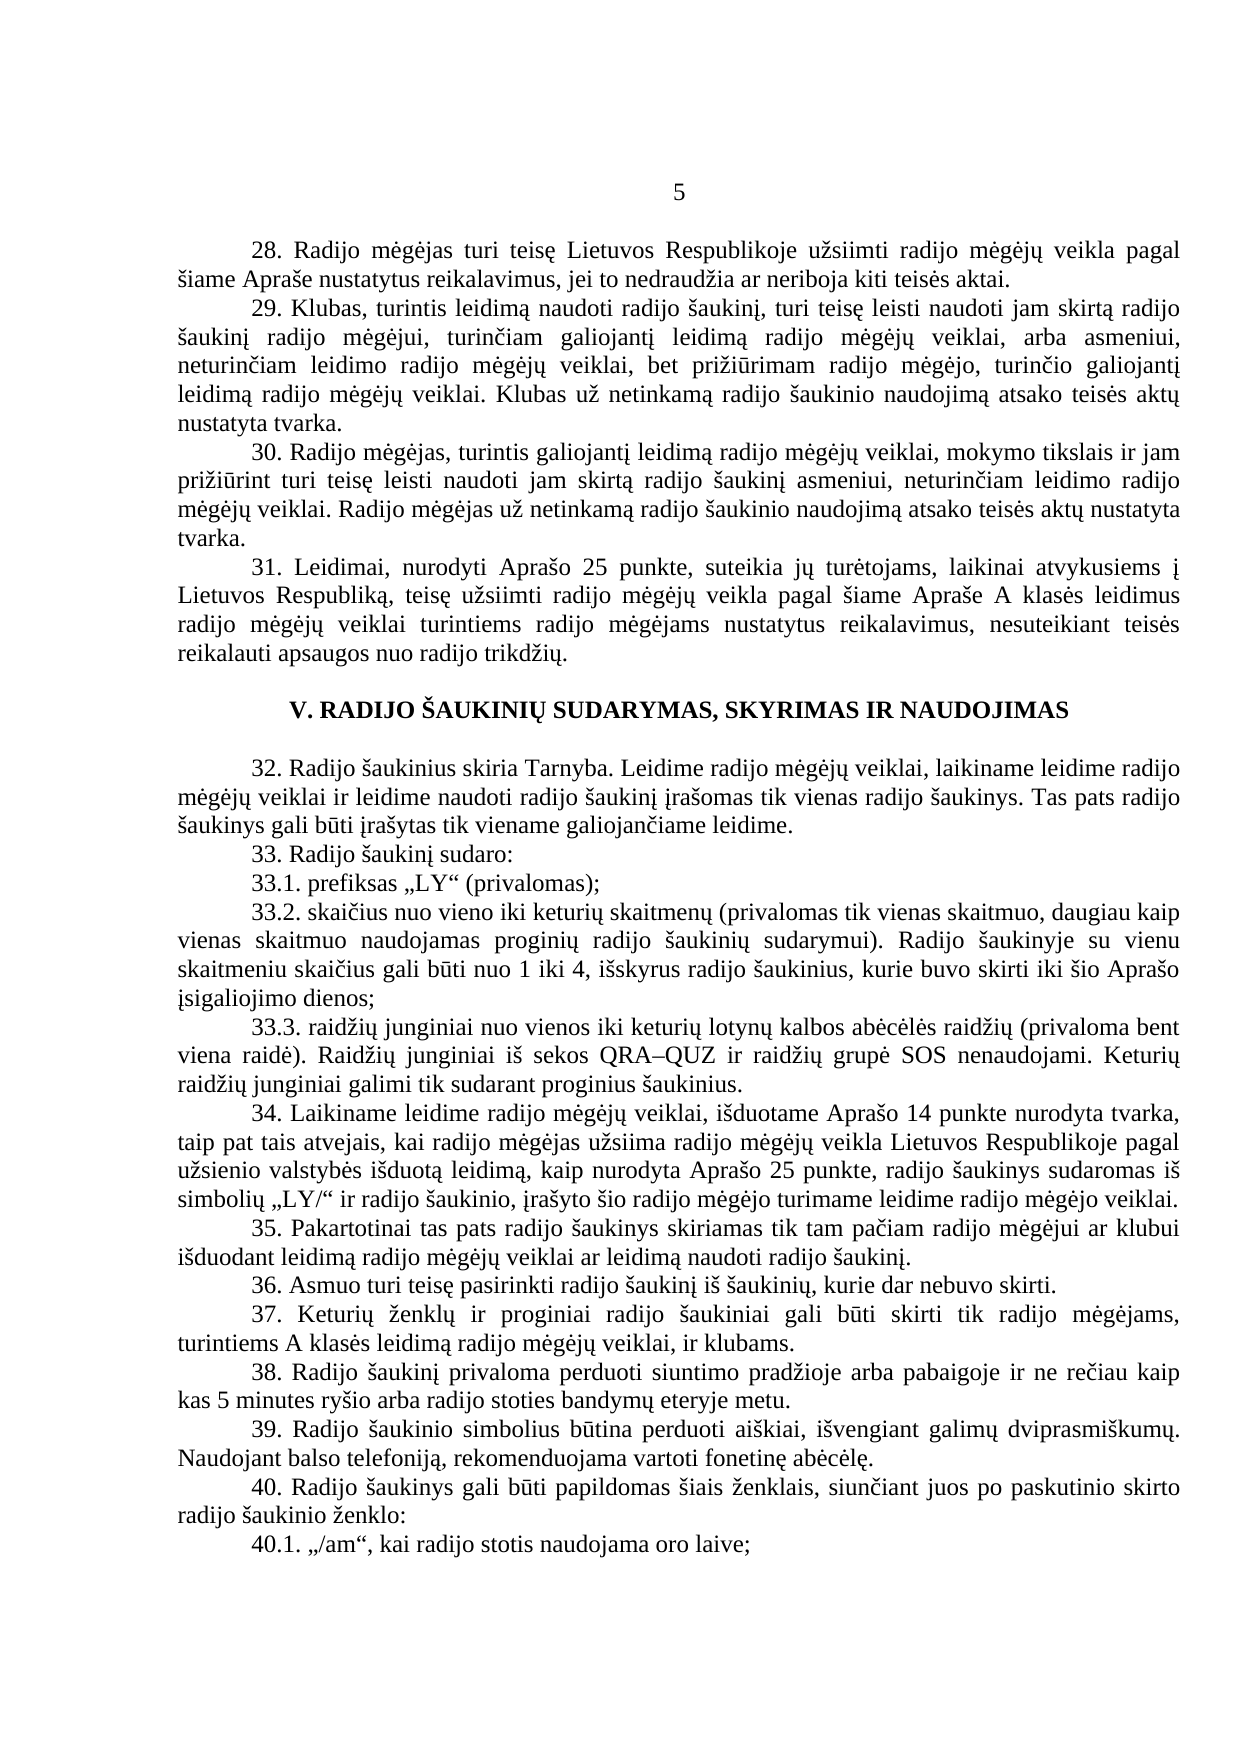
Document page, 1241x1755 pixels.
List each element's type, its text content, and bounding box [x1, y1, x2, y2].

text 31. Leidimai, nurodyti Aprašo 25 punkte, suteikia jų turėtojams, laikinai atvykusiems į Lietuvos Respubliką, teisę užsiimti radijo mėgėjų veikla pagal šiame Apraše A klasės leidimus radijo mėgėjų veiklai turintiems radijo mėgėjams nustatytus reikalavimus, nesuteikiant teisės reikalauti apsaugos nuo radijo trikdžių. [177, 552, 1181, 667]
text 36. Asmuo turi teisę pasirinkti radijo šaukinį iš šaukinių, kurie dar nebuvo skirti. [177, 1270, 1181, 1299]
text 33.1. prefiksas „LY“ (privalomas); [177, 868, 1181, 897]
text 35. Pakartotinai tas pats radijo šaukinys skiriamas tik tam pačiam radijo mėgėjui ar klubui išduodant leidimą radijo mėgėjų veiklai ar leidimą naudoti radijo šaukinį. [177, 1213, 1181, 1270]
text 30. Radijo mėgėjas, turintis galiojantį leidimą radijo mėgėjų veiklai, mokymo tikslais ir jam prižiūrint turi teisę leisti naudoti jam skirtą radijo šaukinį asmeniui, neturinčiam leidimo radijo mėgėjų veiklai. Radijo mėgėjas už netinkamą radijo šaukinio naudojimą atsako teisės aktų nustatyta tvarka. [177, 437, 1181, 552]
text 34. Laikiname leidime radijo mėgėjų veiklai, išduotame Aprašo 14 punkte nurodyta tvarka, taip pat tais atvejais, kai radijo mėgėjas užsiima radijo mėgėjų veikla Lietuvos Respublikoje pagal užsienio valstybės išduotą leidimą, kaip nurodyta Aprašo 25 punkte, radijo šaukinys sudaromas iš simbolių „LY/“ ir radijo šaukinio, įrašyto šio radijo mėgėjo turimame leidime radijo mėgėjo veiklai. [177, 1098, 1181, 1213]
text 32. Radijo šaukinius skiria Tarnyba. Leidime radijo mėgėjų veiklai, laikiname leidime radijo mėgėjų veiklai ir leidime naudoti radijo šaukinį įrašomas tik vienas radijo šaukinys. Tas pats radijo šaukinys gali būti įrašytas tik viename galiojančiame leidime. [177, 753, 1181, 839]
text 28. Radijo mėgėjas turi teisę Lietuvos Respublikoje užsiimti radijo mėgėjų veikla pagal šiame Apraše nustatytus reikalavimus, jei to nedraudžia ar neriboja kiti teisės aktai. [177, 235, 1181, 293]
text 33.3. raidžių junginiai nuo vienos iki keturių lotynų kalbos abėcėlės raidžių (privaloma bent viena raidė). Raidžių junginiai iš sekos QRA–QUZ ir raidžių grupė SOS nenaudojami. Keturių raidžių junginiai galimi tik sudarant proginius šaukinius. [177, 1012, 1181, 1098]
text 40.1. „/am“, kai radijo stotis naudojama oro laive; [177, 1529, 1181, 1558]
text 37. Keturių ženklų ir proginiai radijo šaukiniai gali būti skirti tik radijo mėgėjams, turintiems A klasės leidimą radijo mėgėjų veiklai, ir klubams. [177, 1299, 1181, 1357]
text 39. Radijo šaukinio simbolius būtina perduoti aiškiai, išvengiant galimų dviprasmiškumų. Naudojant balso telefoniją, rekomenduojama vartoti fonetinę abėcėlę. [177, 1414, 1181, 1472]
text 33.2. skaičius nuo vieno iki keturių skaitmenų (privalomas tik vienas skaitmuo, daugiau kaip vienas skaitmuo naudojamas proginių radijo šaukinių sudarymui). Radijo šaukinyje su vienu skaitmeniu skaičius gali būti nuo 1 iki 4, išskyrus radijo šaukinius, kurie buvo skirti iki šio Aprašo įsigaliojimo dienos; [177, 897, 1181, 1012]
text V. RADIJO ŠAUKINIŲ SUDARYMAS, SKYRIMAS IR NAUDOJIMAS [177, 695, 1181, 724]
text 38. Radijo šaukinį privaloma perduoti siuntimo pradžioje arba pabaigoje ir ne rečiau kaip kas 5 minutes ryšio arba radijo stoties bandymų eteryje metu. [177, 1357, 1181, 1414]
text 33. Radijo šaukinį sudaro: [177, 839, 1181, 868]
text 40. Radijo šaukinys gali būti papildomas šiais ženklais, siunčiant juos po paskutinio skirto radijo šaukinio ženklo: [177, 1472, 1181, 1529]
text 29. Klubas, turintis leidimą naudoti radijo šaukinį, turi teisę leisti naudoti jam skirtą radijo šaukinį radijo mėgėjui, turinčiam galiojantį leidimą radijo mėgėjų veiklai, arba asmeniui, neturinčiam leidimo radijo mėgėjų veiklai, bet prižiūrimam radijo mėgėjo, turinčio galiojantį leidimą radijo mėgėjų veiklai. Klubas už netinkamą radijo šaukinio naudojimą atsako teisės aktų nustatyta tvarka. [177, 293, 1181, 437]
